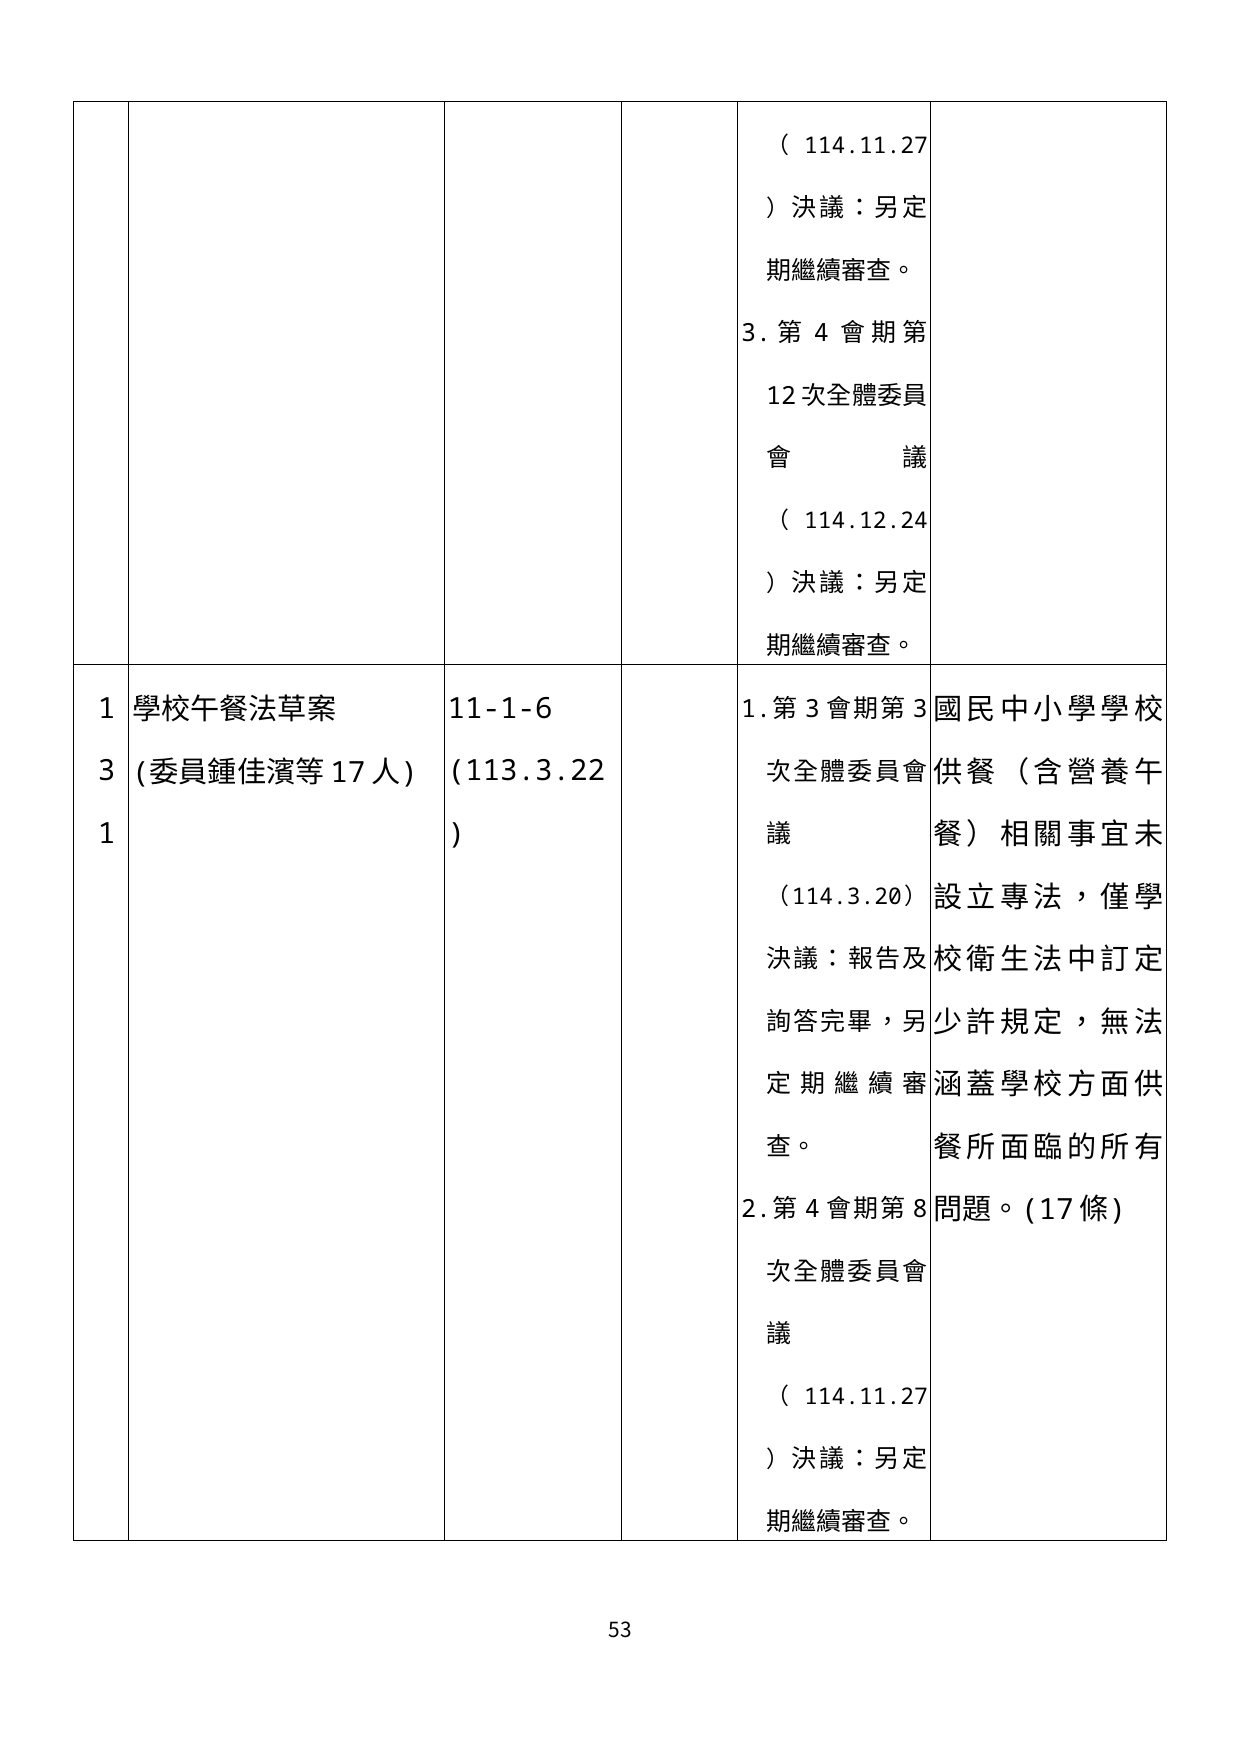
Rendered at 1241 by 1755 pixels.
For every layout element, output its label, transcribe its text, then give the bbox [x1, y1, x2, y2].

table_cell [74, 665, 128, 1540]
table_cell [129, 102, 444, 664]
table_cell [622, 102, 737, 664]
table_cell 11-1-6 (113.3.22) [445, 665, 621, 1540]
table_cell [445, 102, 621, 664]
table_cell [74, 102, 128, 664]
table_cell 國民中小學學校供餐（含營養午餐）相關事宜未設立專法，僅學校衛生法中訂定少許規定，無法涵蓋學校方面供餐所面臨的所有問題。(17條) [931, 665, 1166, 1540]
table_cell [622, 665, 737, 1540]
table_cell 學校午餐法草案 (委員鍾佳濱等17人) [129, 665, 444, 1540]
table_cell （114.11.27）決議：另定期繼續審查。 3.第4會期第12次全體委員會議（114.12.24）決議：另定期繼續審查。 [738, 102, 930, 664]
table_cell [931, 102, 1166, 664]
table_cell 1.第3會期第3次全體委員會議（114.3.20）決議：報告及詢答完畢，另定期繼續審查。 2.第4會期第8次全體委員會議（114.11.27）決議：另定期繼續審查。 [738, 665, 930, 1540]
